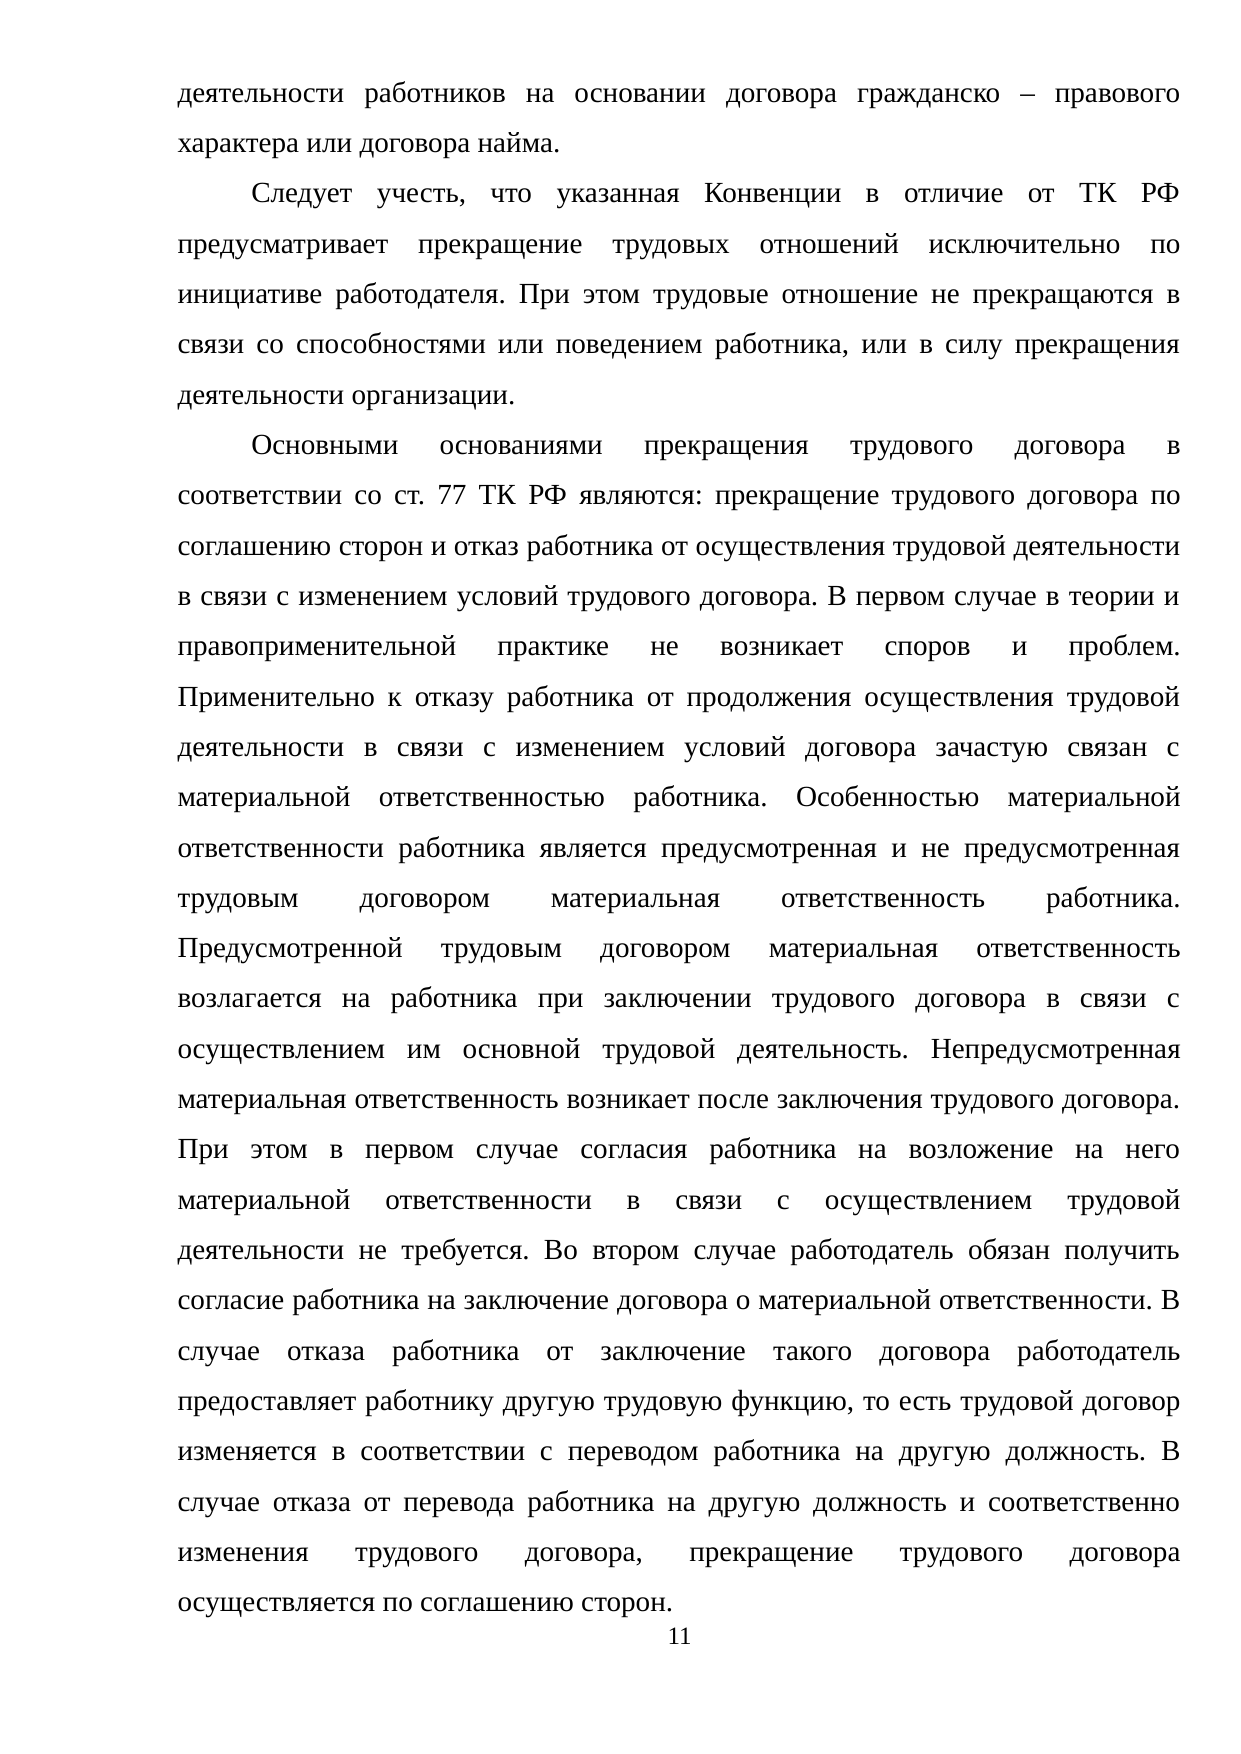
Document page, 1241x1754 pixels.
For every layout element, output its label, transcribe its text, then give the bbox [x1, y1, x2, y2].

text Основными основаниями прекращения трудового договора в соответствии со ст. 77 ТК РФ являются: прекращение трудового договора по соглашению сторон и отказ работника от осуществления трудовой деятельности в связи с изменением условий трудового договора. В первом случае в теории и правоприменительной практике не возникает споров и проблем. Применительно к отказу работника от продолжения осуществления трудовой деятельности в связи с изменением условий договора зачастую связан с материальной ответственностью работника. Особенностью материальной ответственности работника является предусмотренная и не предусмотренная трудовым договором материальная ответственность работника. Предусмотренной трудовым договором материальная ответственность возлагается на работника при заключении трудового договора в связи с осуществлением им основной трудовой деятельность. Непредусмотренная материальная ответственность возникает после заключения трудового договора. При этом в первом случае согласия работника на возложение на него материальной ответственности в связи с осуществлением трудовой деятельности не требуется. Во втором случае работодатель обязан получить согласие работника на заключение договора о материальной ответственности. В случае отказа работника от заключение такого договора работодатель предоставляет работнику другую трудовую функцию, то есть трудовой договор изменяется в соответствии с переводом работника на другую должность. В случае отказа от перевода работника на другую должность и соответственно изменения трудового договора, прекращение трудового договора осуществляется по соглашению сторон. [177, 427, 1181, 1618]
text деятельности работников на основании договора гражданско – правового характера или договора найма. [177, 75, 1181, 159]
text Следует учесть, что указанная Конвенции в отличие от ТК РФ предусматривает прекращение трудовых отношений исключительно по инициативе работодателя. При этом трудовые отношение не прекращаются в связи со способностями или поведением работника, или в силу прекращения деятельности организации. [177, 176, 1181, 410]
